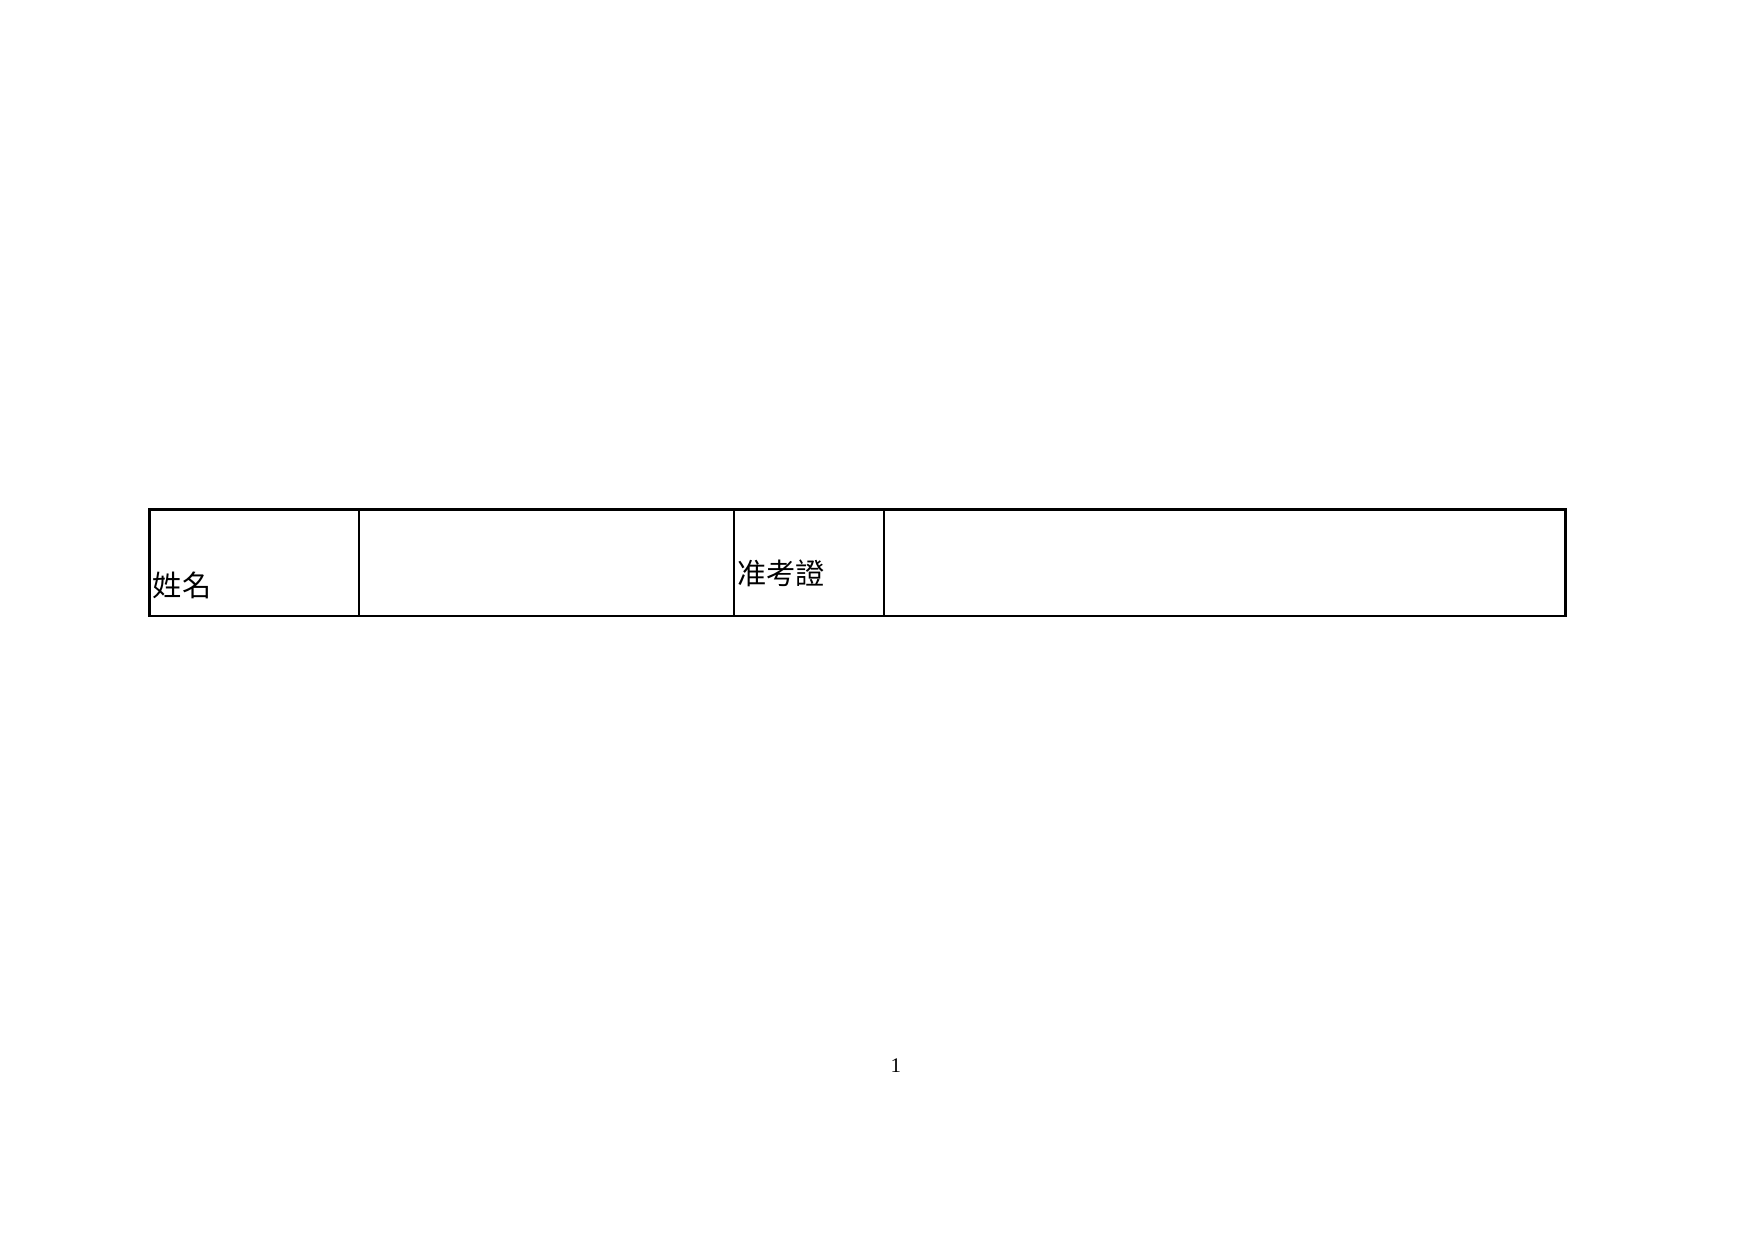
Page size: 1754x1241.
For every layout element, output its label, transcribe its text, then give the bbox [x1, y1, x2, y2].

table_header 姓名 [151, 511, 358, 615]
table_header [360, 511, 733, 615]
table_header 准考證 號碼 [735, 511, 883, 615]
table_header [885, 511, 1564, 615]
